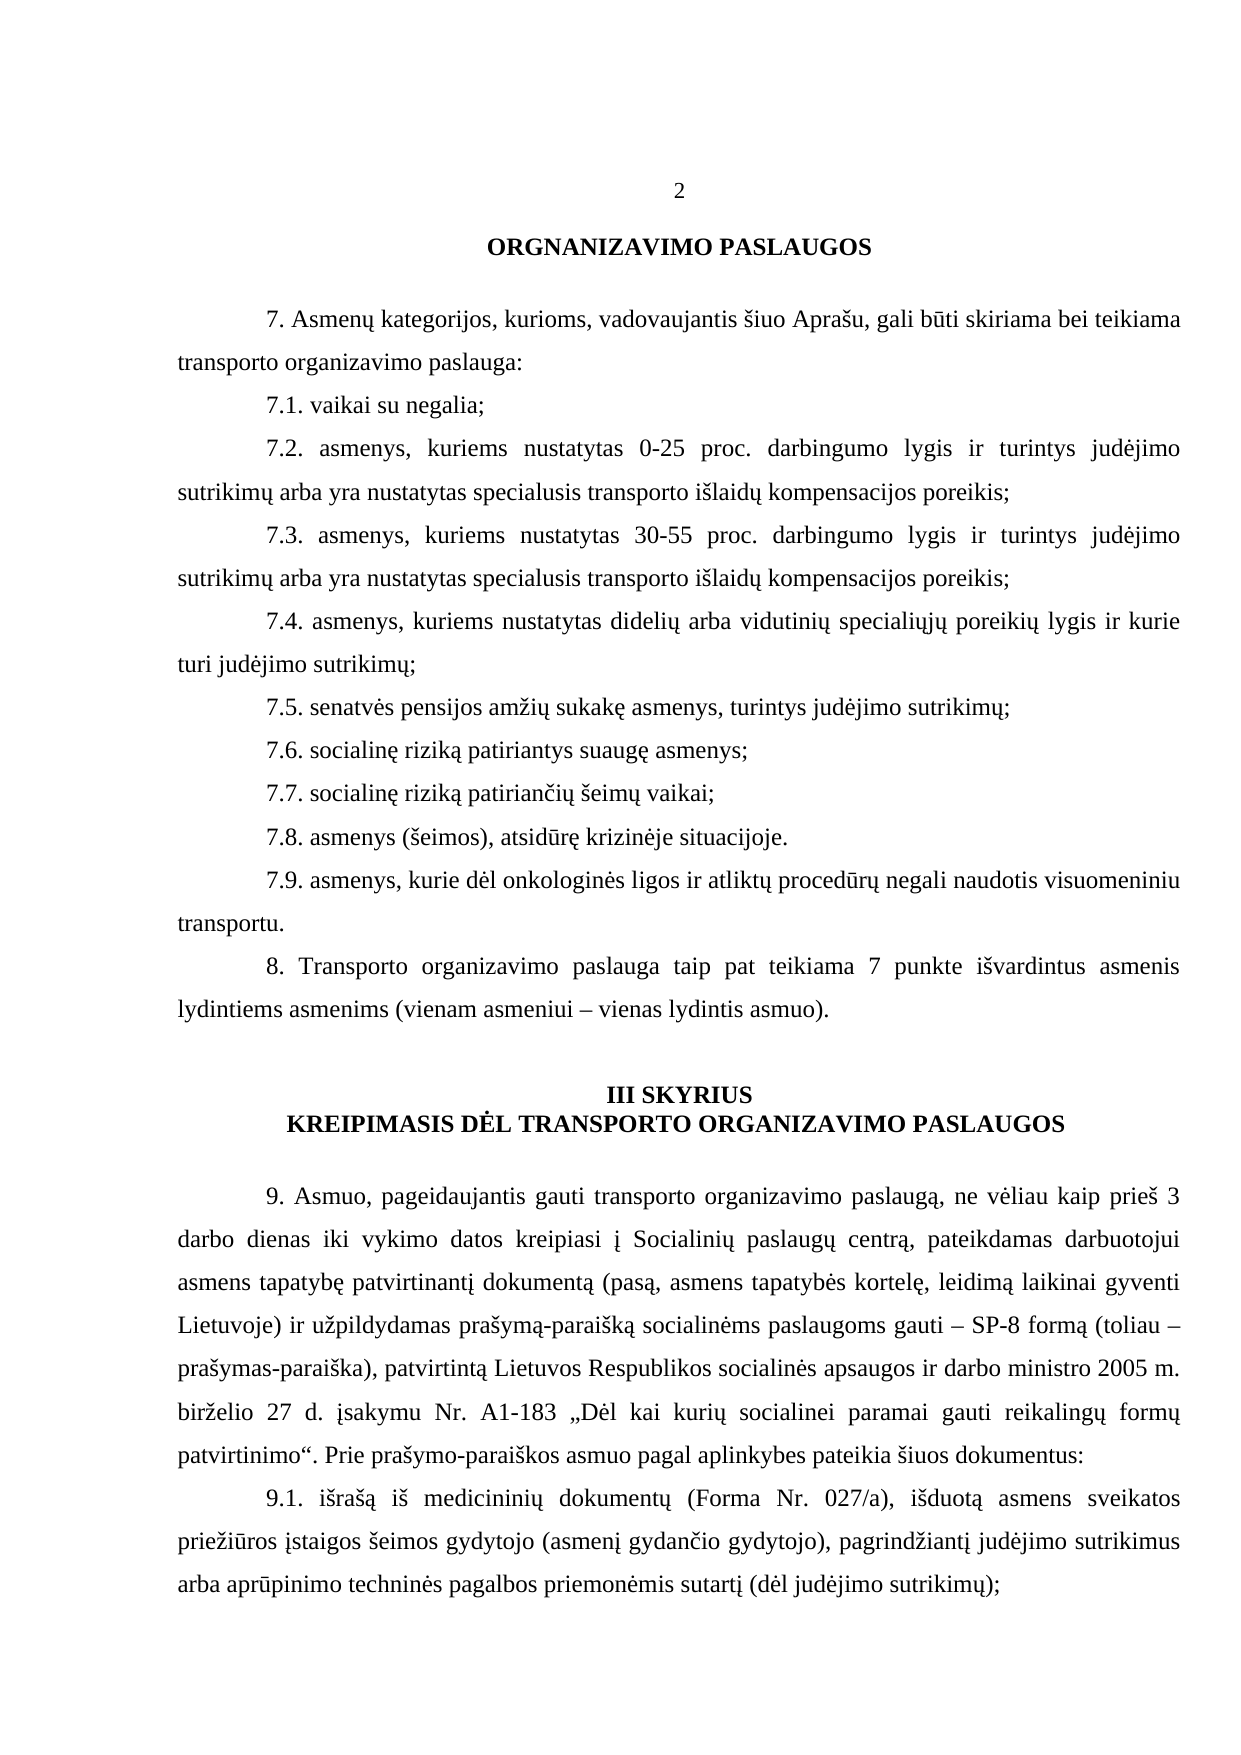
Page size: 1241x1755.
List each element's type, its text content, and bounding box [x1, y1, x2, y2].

text 7.8. asmenys (šeimos), atsidūrę krizinėje situacijoje. [177, 822, 1181, 850]
text 7. Asmenų kategorijos, kurioms, vadovaujantis šiuo Aprašu, gali būti skiriama bei teikiama transporto organizavimo paslauga: [177, 304, 1181, 376]
text 7.1. vaikai su negalia; [177, 390, 1181, 419]
text 9. Asmuo, pageidaujantis gauti transporto organizavimo paslaugą, ne vėliau kaip prieš 3 darbo dienas iki vykimo datos kreipiasi į Socialinių paslaugų centrą, pateikdamas darbuotojui asmens tapatybę patvirtinantį dokumentą (pasą, asmens tapatybės kortelę, leidimą laikinai gyventi Lietuvoje) ir užpildydamas prašymą-paraišką socialinėms paslaugoms gauti – SP-8 formą (toliau – prašymas-paraiška), patvirtintą Lietuvos Respublikos socialinės apsaugos ir darbo ministro 2005 m. birželio 27 d. įsakymu Nr. A1-183 „Dėl kai kurių socialinei paramai gauti reikalingų formų patvirtinimo“. Prie prašymo-paraiškos asmuo pagal aplinkybes pateikia šiuos dokumentus: [177, 1181, 1181, 1468]
text 8. Transporto organizavimo paslauga taip pat teikiama 7 punkte išvardintus asmenis lydintiems asmenims (vienam asmeniui – vienas lydintis asmuo). [177, 951, 1181, 1023]
text 7.5. senatvės pensijos amžių sukakę asmenys, turintys judėjimo sutrikimų; [177, 692, 1181, 721]
text III SKYRIUS [177, 1080, 1181, 1109]
text 7.3. asmenys, kuriems nustatytas 30-55 proc. darbingumo lygis ir turintys judėjimo sutrikimų arba yra nustatytas specialusis transporto išlaidų kompensacijos poreikis; [177, 520, 1181, 592]
text ORGNANIZAVIMO PASLAUGOS [177, 232, 1181, 261]
text 7.6. socialinę riziką patiriantys suaugę asmenys; [177, 735, 1181, 764]
text 7.9. asmenys, kurie dėl onkologinės ligos ir atliktų procedūrų negali naudotis visuomeniniu transportu. [177, 865, 1181, 937]
text 7.7. socialinę riziką patiriančių šeimų vaikai; [177, 778, 1181, 807]
text 9.1. išrašą iš medicininių dokumentų (Forma Nr. 027/a), išduotą asmens sveikatos priežiūros įstaigos šeimos gydytojo (asmenį gydančio gydytojo), pagrindžiantį judėjimo sutrikimus arba aprūpinimo techninės pagalbos priemonėmis sutartį (dėl judėjimo sutrikimų); [177, 1483, 1181, 1598]
text 7.4. asmenys, kuriems nustatytas didelių arba vidutinių specialiųjų poreikių lygis ir kurie turi judėjimo sutrikimų; [177, 606, 1181, 678]
text 7.2. asmenys, kuriems nustatytas 0-25 proc. darbingumo lygis ir turintys judėjimo sutrikimų arba yra nustatytas specialusis transporto išlaidų kompensacijos poreikis; [177, 433, 1181, 505]
text KREIPIMASIS DĖL TRANSPORTO ORGANIZAVIMO PASLAUGOS [177, 1109, 1181, 1138]
